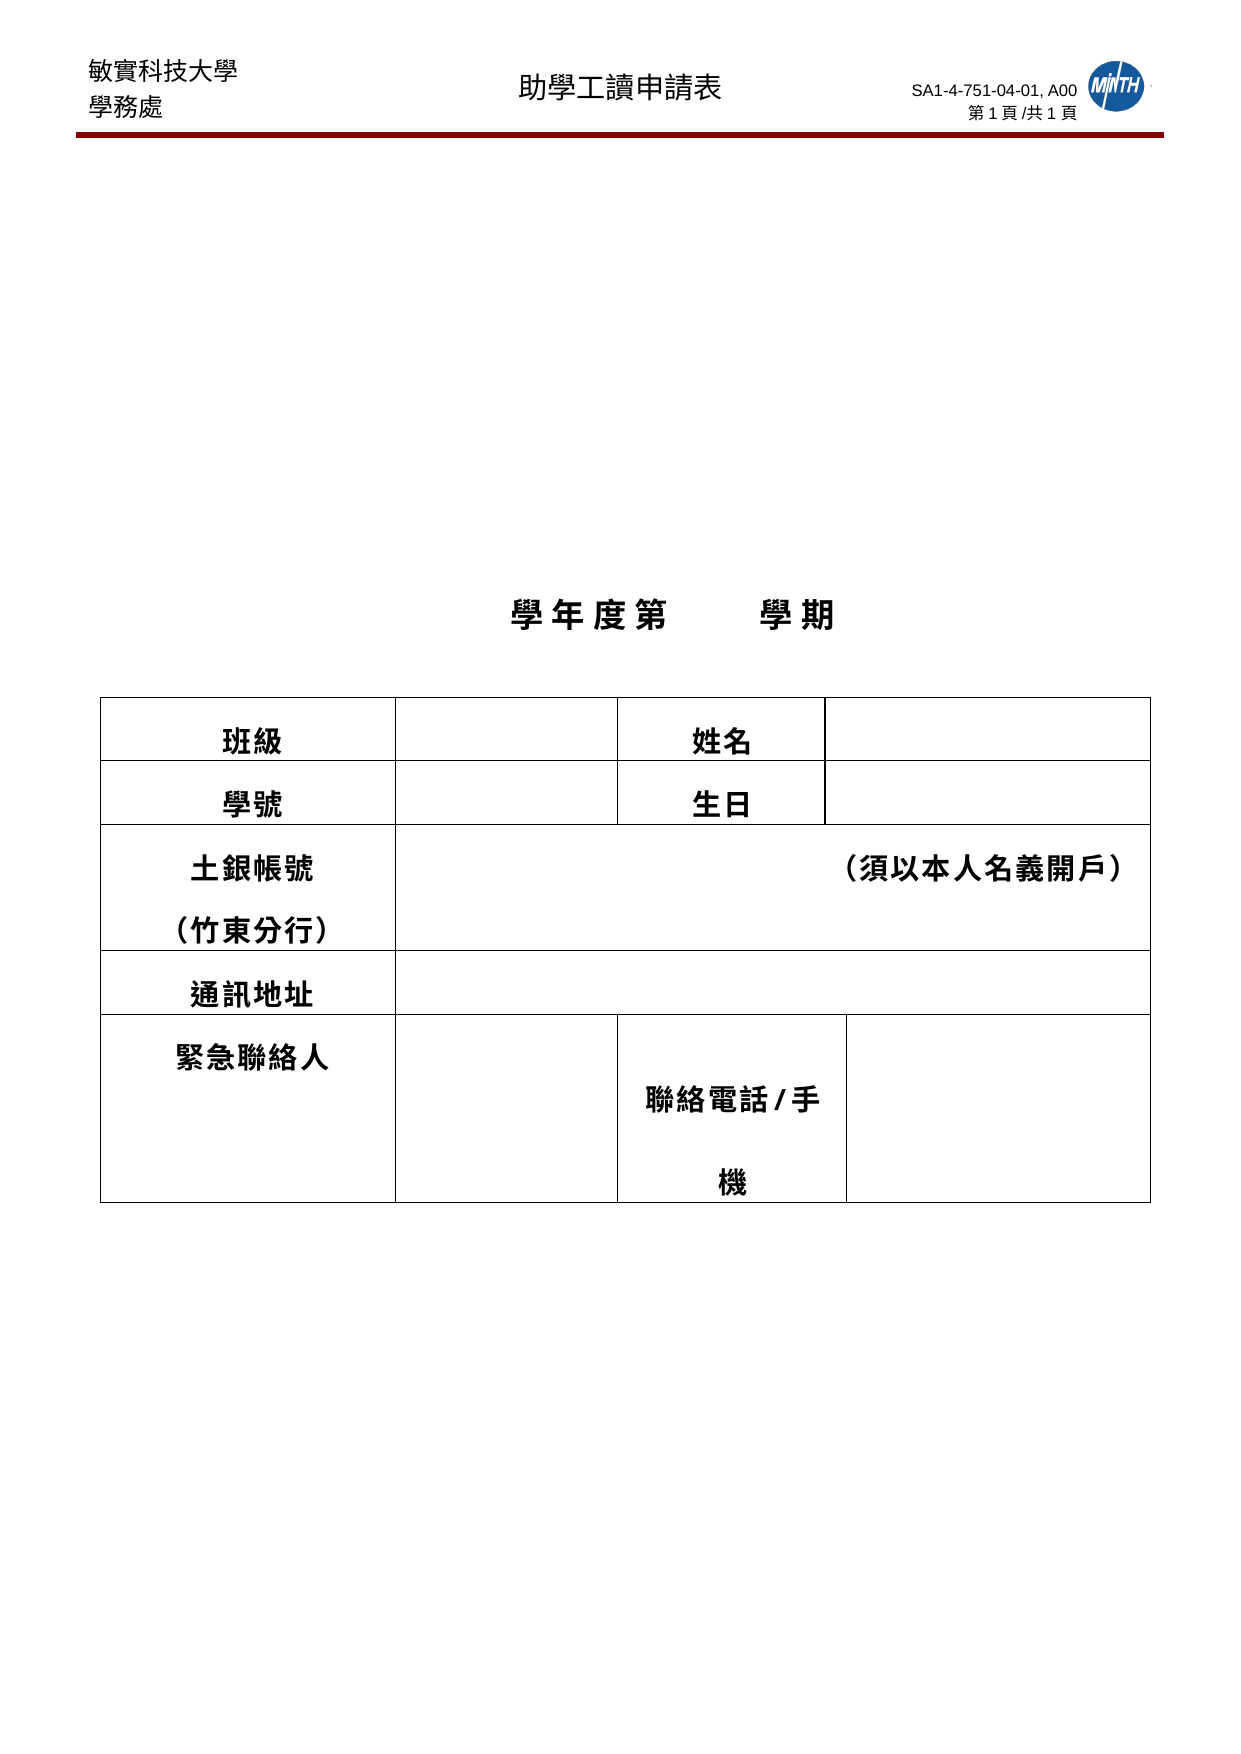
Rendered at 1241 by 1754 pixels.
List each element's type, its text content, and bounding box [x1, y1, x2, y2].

table_header 班級 [101, 698, 395, 760]
table_cell [847, 1015, 1150, 1202]
table_cell （須以本人名義開戶） [396, 825, 1150, 950]
table_header 姓名 [618, 698, 824, 760]
table_header [396, 698, 617, 760]
table_cell 聯絡電話/手機 [618, 1015, 846, 1202]
table_cell [396, 761, 617, 824]
table_cell 緊急聯絡人 [101, 1015, 395, 1202]
table_cell [826, 761, 1150, 824]
table_cell 生日 [618, 761, 824, 824]
table_cell [396, 1015, 617, 1202]
table_cell 通訊地址 [101, 951, 395, 1013]
table_cell 學號 [101, 761, 395, 824]
table_header [826, 698, 1150, 760]
text 學年度第 學期 [89, 572, 1151, 634]
table_cell [396, 951, 1150, 1013]
table_cell 土銀帳號 （竹東分行） [101, 825, 395, 950]
